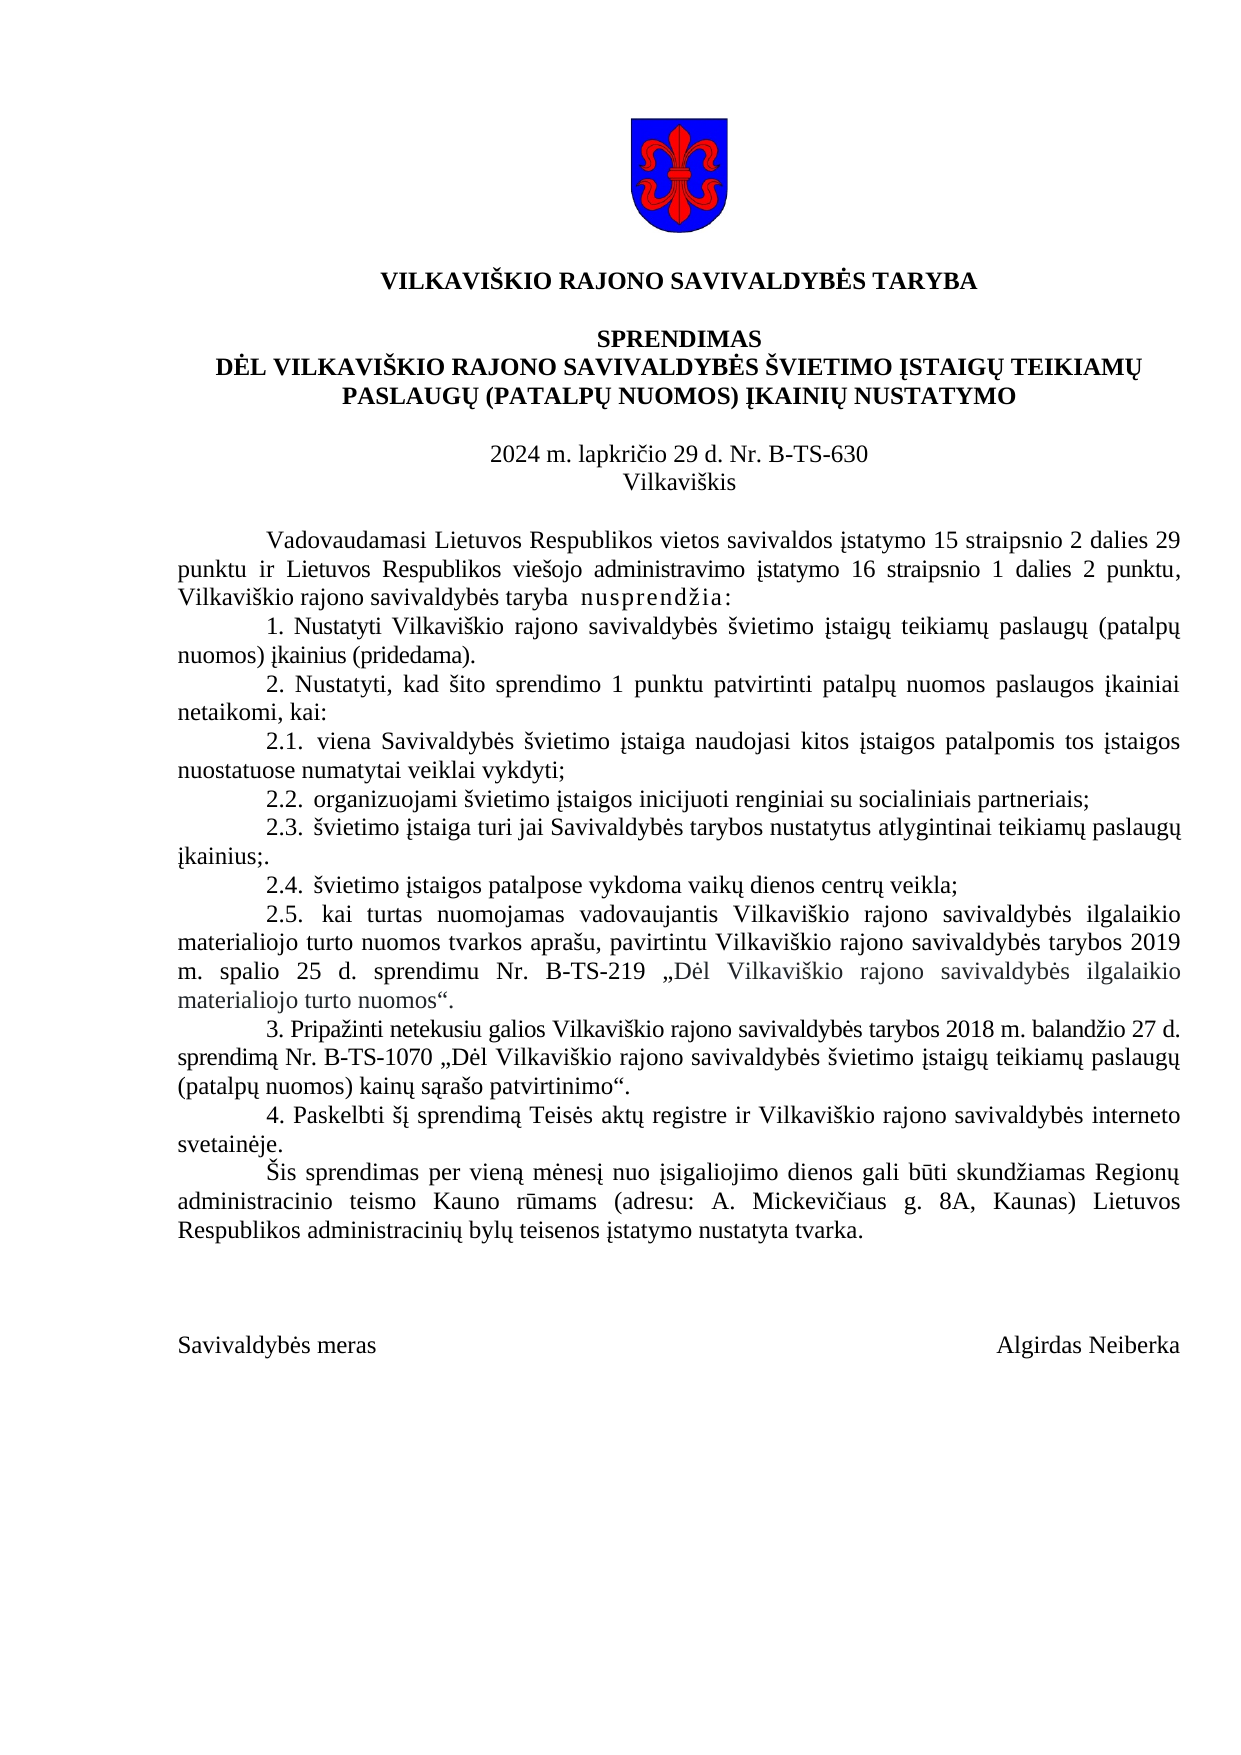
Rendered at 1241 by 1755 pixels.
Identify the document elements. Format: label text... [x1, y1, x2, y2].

text Vadovaudamasi Lietuvos Respublikos vietos savivaldos įstatymo 15 straipsnio 2 dalies 29 punktu ir Lietuvos Respublikos viešojo administravimo įstatymo 16 straipsnio 1 dalies 2 punktu, Vilkaviškio rajono savivaldybės taryba nusprendžia: [177, 525, 1181, 611]
text 2.2. organizuojami švietimo įstaigos inicijuoti renginiai su socialiniais partneriais; [177, 784, 1181, 812]
text 4. Paskelbti šį sprendimą Teisės aktų registre ir Vilkaviškio rajono savivaldybės interneto svetainėje. [177, 1100, 1181, 1157]
text VILKAVIŠKIO RAJONO SAVIVALDYBĖS TARYBA [177, 266, 1181, 295]
text 1. Nustatyti Vilkaviškio rajono savivaldybės švietimo įstaigų teikiamų paslaugų (patalpų nuomos) įkainius (pridedama). [177, 611, 1181, 669]
text 2024 m. lapkričio 29 d. Nr. B-TS-630 [177, 439, 1181, 467]
text 3. Pripažinti netekusiu galios Vilkaviškio rajono savivaldybės tarybos 2018 m. balandžio 27 d. sprendimą Nr. B-TS-1070 „Dėl Vilkaviškio rajono savivaldybės švietimo įstaigų teikiamų paslaugų (patalpų nuomos) kainų sąrašo patvirtinimo“. [177, 1014, 1181, 1100]
text 2.3. švietimo įstaiga turi jai Savivaldybės tarybos nustatytus atlygintinai teikiamų paslaugų įkainius;. [177, 812, 1181, 870]
text 2.4. švietimo įstaigos patalpose vykdoma vaikų dienos centrų veikla; [177, 870, 1181, 899]
text Vilkaviškis [177, 467, 1181, 496]
text Savivaldybės meras Algirdas Neiberka [177, 1330, 1181, 1359]
text Šis sprendimas per vieną mėnesį nuo įsigaliojimo dienos gali būti skundžiamas Regionų administracinio teismo Kauno rūmams (adresu: A. Mickevičiaus g. 8A, Kaunas) Lietuvos Respublikos administracinių bylų teisenos įstatymo nustatyta tvarka. [177, 1157, 1181, 1244]
text 2.5. kai turtas nuomojamas vadovaujantis Vilkaviškio rajono savivaldybės ilgalaikio materialiojo turto nuomos tvarkos aprašu, pavirtintu Vilkaviškio rajono savivaldybės tarybos 2019 m. spalio 25 d. sprendimu Nr. B-TS-219 „Dėl Vilkaviškio rajono savivaldybės ilgalaikio materialiojo turto nuomos“. [177, 899, 1181, 1014]
text 2.1. viena Savivaldybės švietimo įstaiga naudojasi kitos įstaigos patalpomis tos įstaigos nuostatuose numatytai veiklai vykdyti; [177, 726, 1181, 784]
text SPRENDIMAS [177, 324, 1181, 352]
text 2. Nustatyti, kad šito sprendimo 1 punktu patvirtinti patalpų nuomos paslaugos įkainiai netaikomi, kai: [177, 669, 1181, 726]
text DĖL VILKAVIŠKIO RAJONO SAVIVALDYBĖS ŠVIETIMO ĮSTAIGŲ TEIKIAMŲ PASLAUGŲ (PATALPŲ NUOMOS) ĮKAINIŲ NUSTATYMO [177, 352, 1181, 410]
